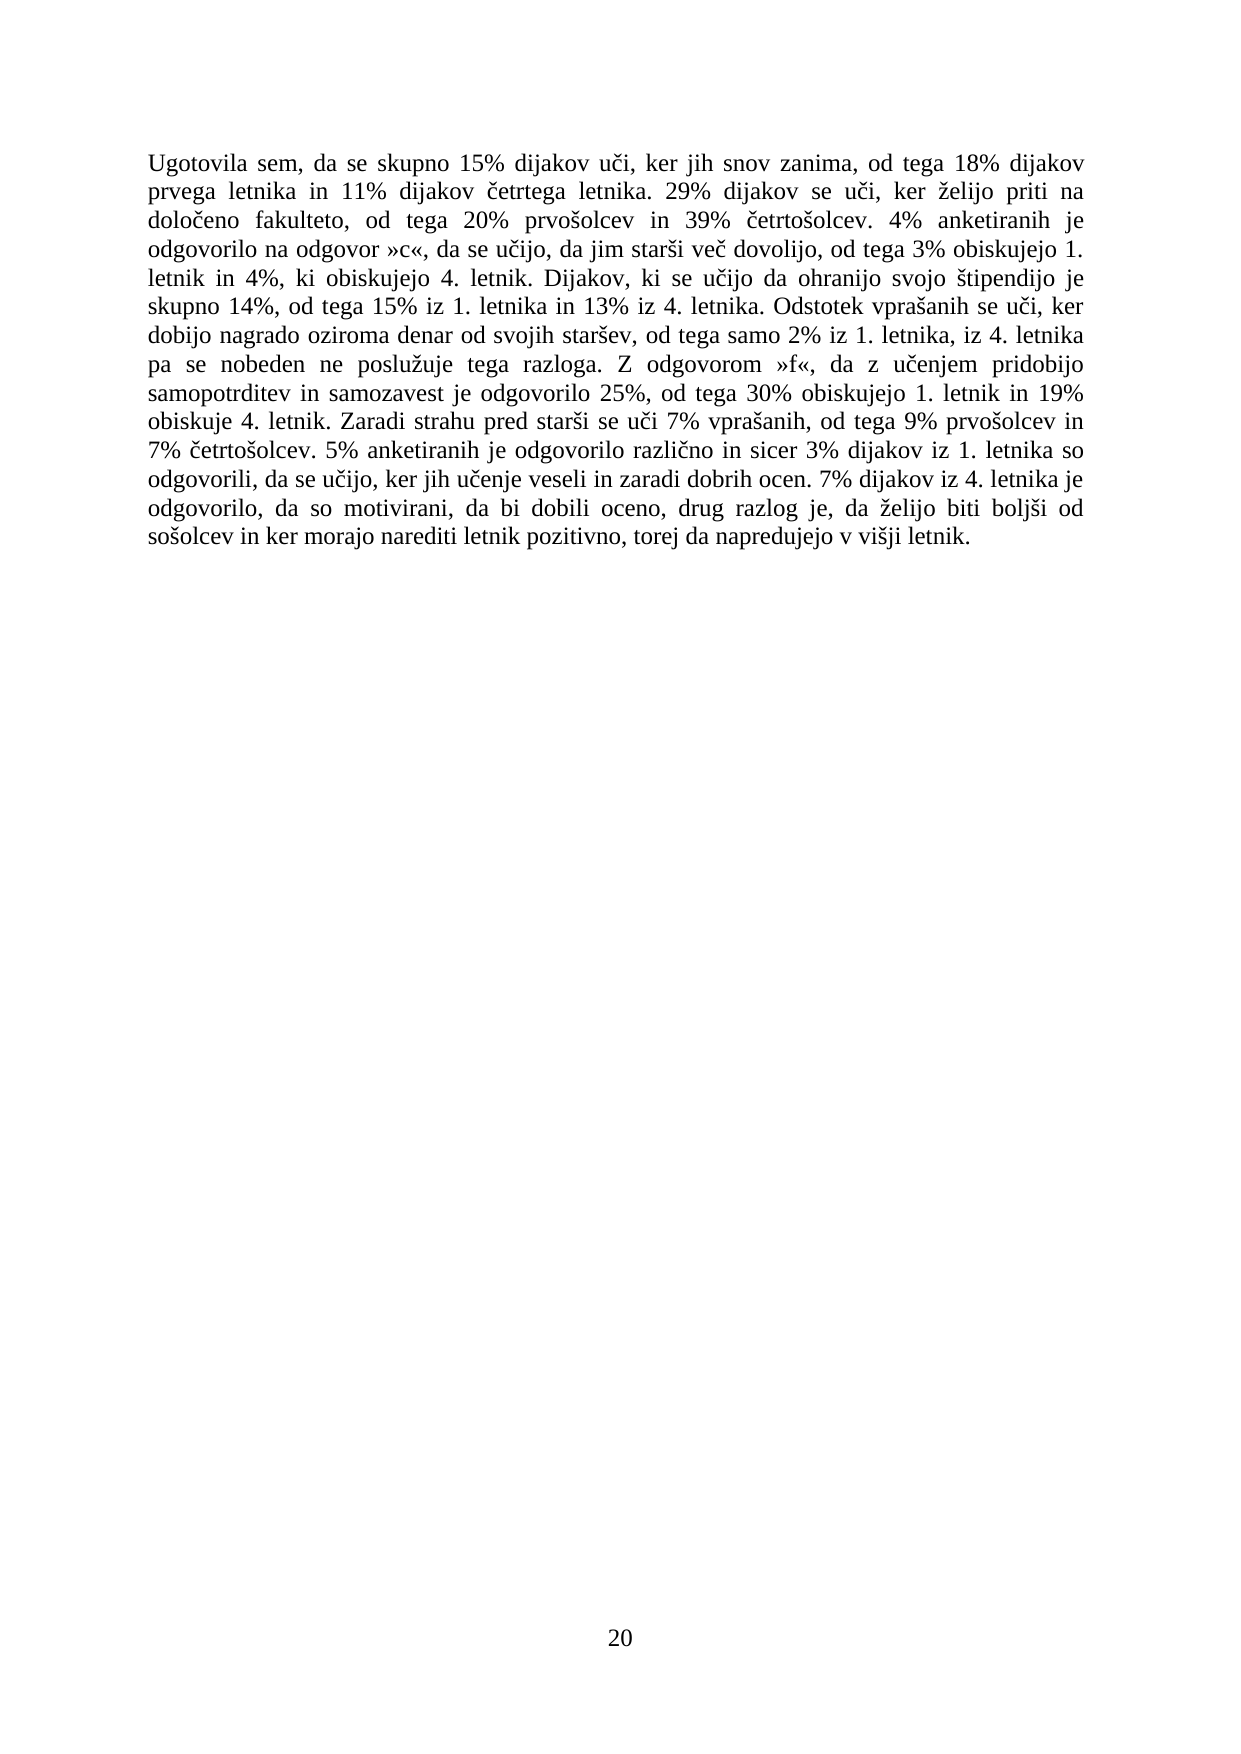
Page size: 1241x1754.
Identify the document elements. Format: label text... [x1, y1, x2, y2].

text Ugotovila sem, da se skupno 15% dijakov uči, ker jih snov zanima, od tega 18% dijakov prvega letnika in 11% dijakov četrtega letnika. 29% dijakov se uči, ker želijo priti na določeno fakulteto, od tega 20% prvošolcev in 39% četrtošolcev. 4% anketiranih je odgovorilo na odgovor »c«, da se učijo, da jim starši več dovolijo, od tega 3% obiskujejo 1. letnik in 4%, ki obiskujejo 4. letnik. Dijakov, ki se učijo da ohranijo svojo štipendijo je skupno 14%, od tega 15% iz 1. letnika in 13% iz 4. letnika. Odstotek vprašanih se uči, ker dobijo nagrado oziroma denar od svojih staršev, od tega samo 2% iz 1. letnika, iz 4. letnika pa se nobeden ne poslužuje tega razloga. Z odgovorom »f«, da z učenjem pridobijo samopotrditev in samozavest je odgovorilo 25%, od tega 30% obiskujejo 1. letnik in 19% obiskuje 4. letnik. Zaradi strahu pred starši se uči 7% vprašanih, od tega 9% prvošolcev in 7% četrtošolcev. 5% anketiranih je odgovorilo različno in sicer 3% dijakov iz 1. letnika so odgovorili, da se učijo, ker jih učenje veseli in zaradi dobrih ocen. 7% dijakov iz 4. letnika je odgovorilo, da so motivirani, da bi dobili oceno, drug razlog je, da želijo biti boljši od sošolcev in ker morajo narediti letnik pozitivno, torej da napredujejo v višji letnik. [148, 148, 1085, 550]
